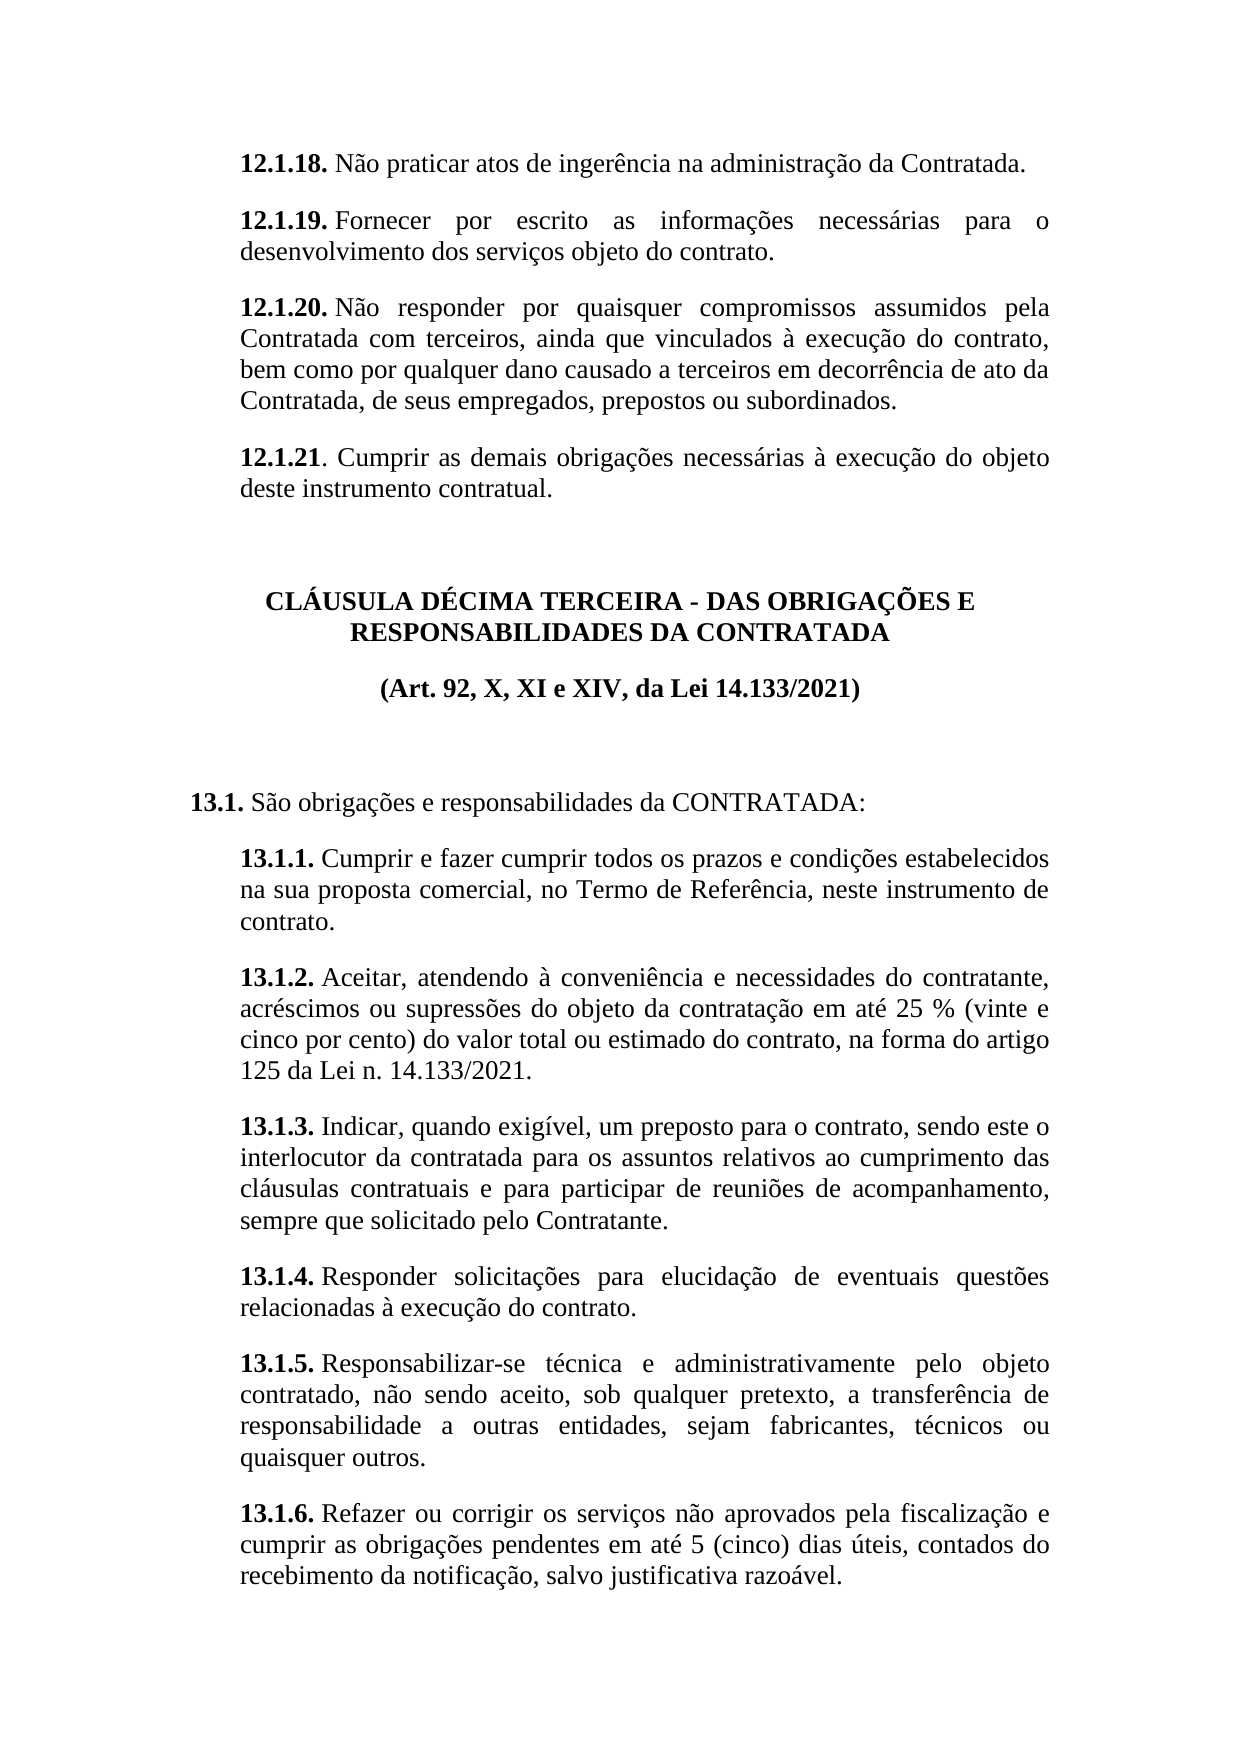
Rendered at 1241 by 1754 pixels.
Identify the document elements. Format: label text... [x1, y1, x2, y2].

text 13.1.5. Responsabilizar-se técnica e administrativamente pelo objeto contratado, não sendo aceito, sob qualquer pretexto, a transferência de responsabilidade a outras entidades, sejam fabricantes, técnicos ou quaisquer outros. [240, 1347, 1051, 1472]
text 13.1.2. Aceitar, atendendo à conveniência e necessidades do contratante, acréscimos ou supressões do objeto da contratação em até 25 % (vinte e cinco por cento) do valor total ou estimado do contrato, na forma do artigo 125 da Lei n. 14.133/2021. [240, 961, 1051, 1085]
text (Art. 92, X, XI e XIV, da Lei 14.133/2021) [190, 673, 1051, 704]
text CLÁUSULA DÉCIMA TERCEIRA - DAS OBRIGAÇÕES E RESPONSABILIDADES DA CONTRATADA [190, 585, 1051, 648]
text 12.1.21. Cumprir as demais obrigações necessárias à execução do objeto deste instrumento contratual. [240, 441, 1051, 503]
text 13.1.1. Cumprir e fazer cumprir todos os prazos e condições estabelecidos na sua proposta comercial, no Termo de Referência, neste instrumento de contrato. [240, 842, 1051, 936]
text 12.1.19. Fornecer por escrito as informações necessárias para o desenvolvimento dos serviços objeto do contrato. [240, 204, 1051, 266]
text 13.1. São obrigações e responsabilidades da CONTRATADA: [190, 786, 1051, 817]
text 13.1.6. Refazer ou corrigir os serviços não aprovados pela fiscalização e cumprir as obrigações pendentes em até 5 (cinco) dias úteis, contados do recebimento da notificação, salvo justificativa razoável. [240, 1497, 1051, 1590]
text 13.1.3. Indicar, quando exigível, um preposto para o contrato, sendo este o interlocutor da contratada para os assuntos relativos ao cumprimento das cláusulas contratuais e para participar de reuniões de acompanhamento, sempre que solicitado pelo Contratante. [240, 1110, 1051, 1235]
text 13.1.4. Responder solicitações para elucidação de eventuais questões relacionadas à execução do contrato. [240, 1260, 1051, 1322]
text 12.1.20. Não responder por quaisquer compromissos assumidos pela Contratada com terceiros, ainda que vinculados à execução do contrato, bem como por qualquer dano causado a terceiros em decorrência de ato da Contratada, de seus empregados, prepostos ou subordinados. [240, 291, 1051, 416]
text 12.1.18. Não praticar atos de ingerência na administração da Contratada. [240, 148, 1051, 179]
